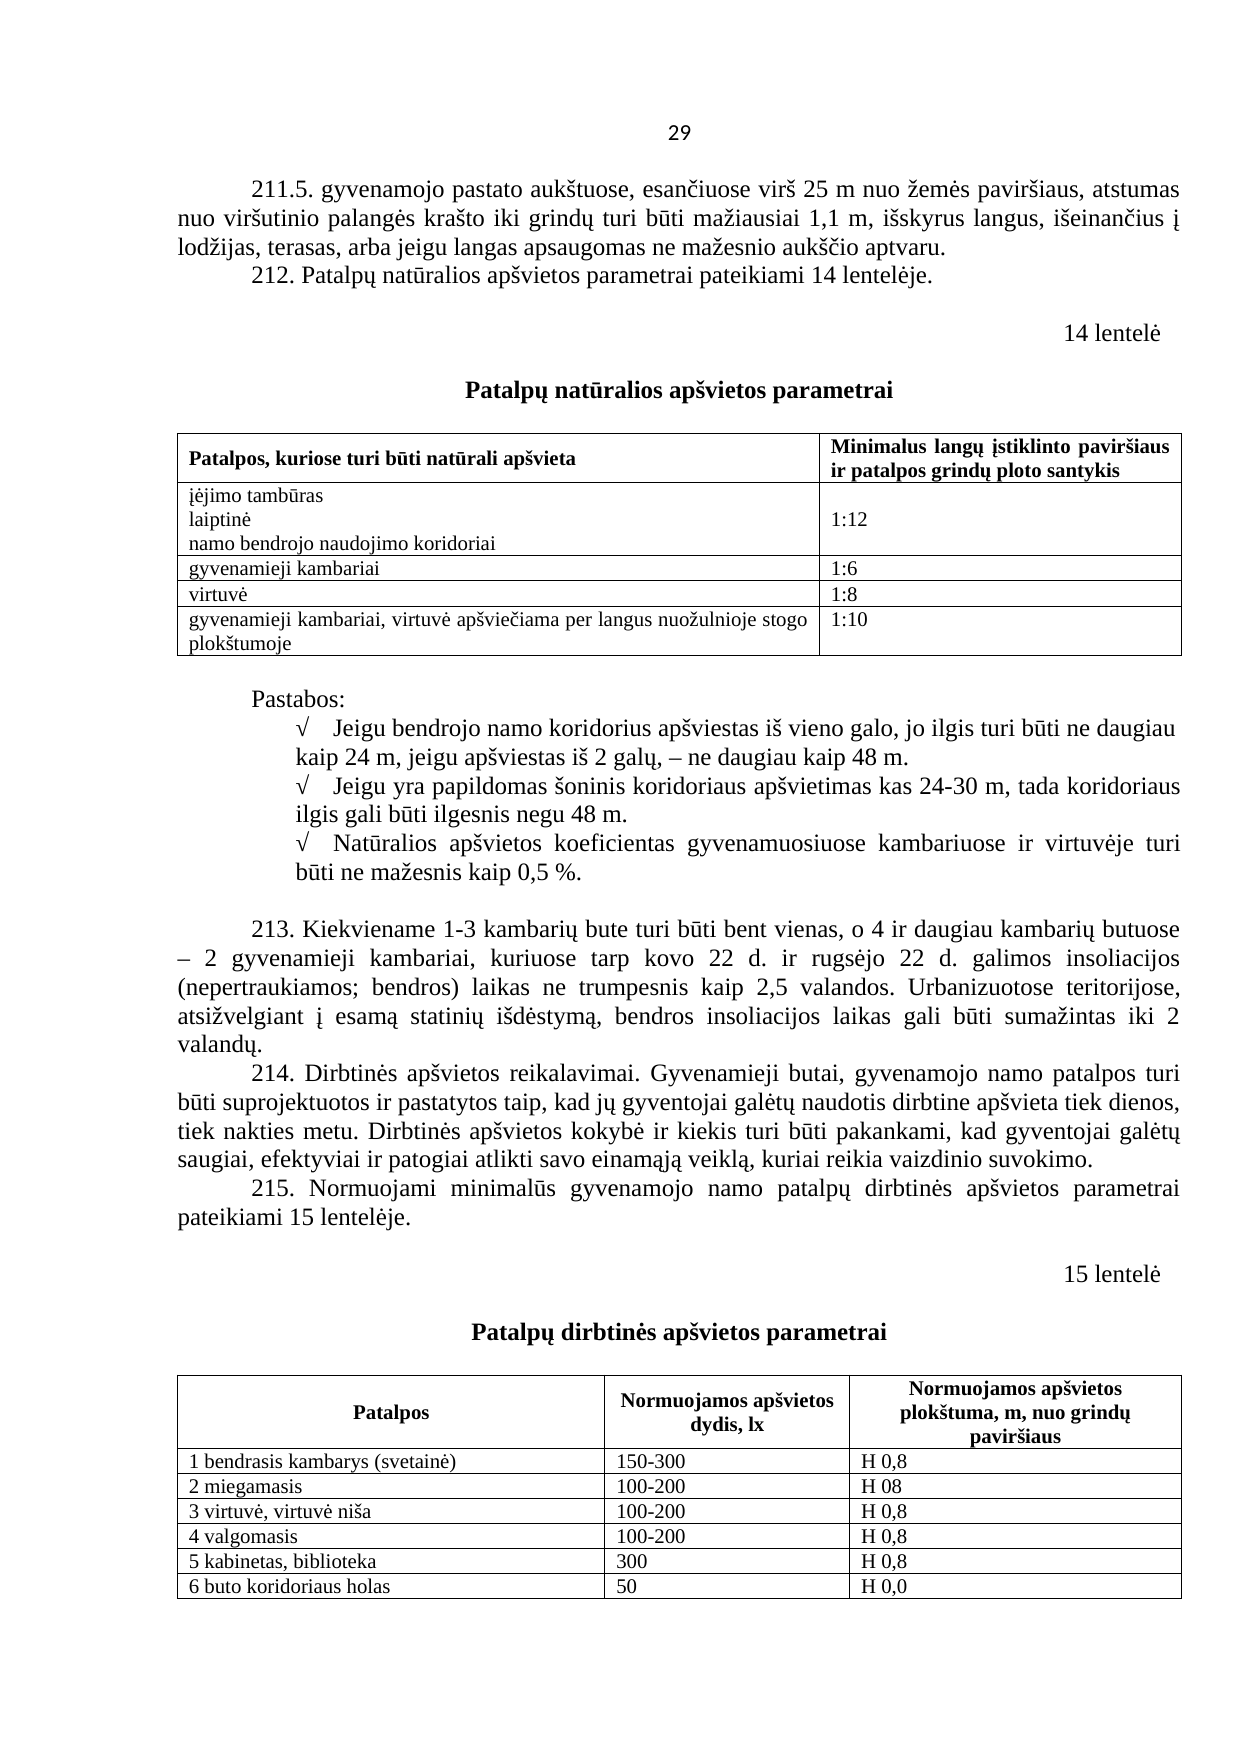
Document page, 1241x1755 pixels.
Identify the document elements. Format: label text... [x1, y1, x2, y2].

text 214. Dirbtinės apšvietos reikalavimai. Gyvenamieji butai, gyvenamojo namo patalpos turi būti suprojektuotos ir pastatytos taip, kad jų gyventojai galėtų naudotis dirbtine apšvieta tiek dienos, tiek nakties metu. Dirbtinės apšvietos kokybė ir kiekis turi būti pakankami, kad gyventojai galėtų saugiai, efektyviai ir patogiai atlikti savo einamąją veiklą, kuriai reikia vaizdinio suvokimo. [177, 1058, 1181, 1173]
table_cell 1:8 [820, 581, 1181, 606]
table_cell 3 virtuvė, virtuvė niša [178, 1499, 604, 1523]
text 15 lentelė [177, 1259, 1181, 1288]
text √ Jeigu yra papildomas šoninis koridoriaus apšvietimas kas 24-30 m, tada koridoriaus ilgis gali būti ilgesnis negu 48 m. [295, 771, 1181, 828]
table_cell 100-200 [605, 1524, 849, 1548]
table_cell 1:10 [820, 607, 1181, 655]
text √ Natūralios apšvietos koeficientas gyvenamuosiuose kambariuose ir virtuvėje turi būti ne mažesnis kaip 0,5 %. [295, 828, 1181, 886]
table_cell 1:6 [820, 556, 1181, 580]
table_header Normuojamos apšvietos plokštuma, m, nuo grindų paviršiaus [850, 1376, 1181, 1448]
table_cell H 0,0 [850, 1574, 1181, 1598]
text Pastabos: [177, 684, 1181, 713]
table_cell 2 miegamasis [178, 1474, 604, 1498]
table_header Patalpos, kuriose turi būti natūrali apšvieta [178, 434, 819, 482]
table_cell 50 [605, 1574, 849, 1598]
table_cell 6 buto koridoriaus holas [178, 1574, 604, 1598]
table_cell 150-300 [605, 1449, 849, 1473]
table_cell 100-200 [605, 1499, 849, 1523]
table_cell virtuvė [178, 581, 819, 606]
table_cell 100-200 [605, 1474, 849, 1498]
text 211.5. gyvenamojo pastato aukštuose, esančiuose virš 25 m nuo žemės paviršiaus, atstumas nuo viršutinio palangės krašto iki grindų turi būti mažiausiai 1,1 m, išskyrus langus, išeinančius į lodžijas, terasas, arba jeigu langas apsaugomas ne mažesnio aukščio aptvaru. [177, 174, 1181, 260]
table_cell gyvenamieji kambariai, virtuvė apšviečiama per langus nuožulnioje stogo plokštumoje [178, 607, 819, 655]
table_header Patalpos [178, 1376, 604, 1448]
table_cell H 08 [850, 1474, 1181, 1498]
table_cell H 0,8 [850, 1499, 1181, 1523]
table_cell 1 bendrasis kambarys (svetainė) [178, 1449, 604, 1473]
text √ Jeigu bendrojo namo koridorius apšviestas iš vieno galo, jo ilgis turi būti ne daugiau kaip 24 m, jeigu apšviestas iš 2 galų, – ne daugiau kaip 48 m. [295, 713, 1181, 771]
table_cell H 0,8 [850, 1449, 1181, 1473]
text 14 lentelė [177, 318, 1181, 347]
table_header Minimalus langų įstiklinto paviršiaus ir patalpos grindų ploto santykis [820, 434, 1181, 482]
table_cell 4 valgomasis [178, 1524, 604, 1548]
table_cell 1:12 [820, 483, 1181, 555]
table_cell 5 kabinetas, biblioteka [178, 1549, 604, 1573]
table_cell H 0,8 [850, 1549, 1181, 1573]
table_cell gyvenamieji kambariai [178, 556, 819, 580]
table_cell įėjimo tambūras laiptinė namo bendrojo naudojimo koridoriai [178, 483, 819, 555]
text 215. Normuojami minimalūs gyvenamojo namo patalpų dirbtinės apšvietos parametrai pateikiami 15 lentelėje. [177, 1173, 1181, 1231]
table_cell 300 [605, 1549, 849, 1573]
text 212. Patalpų natūralios apšvietos parametrai pateikiami 14 lentelėje. [177, 260, 1181, 289]
table_header Normuojamos apšvietos dydis, lx [605, 1376, 849, 1448]
table_cell H 0,8 [850, 1524, 1181, 1548]
text 213. Kiekviename 1-3 kambarių bute turi būti bent vienas, o 4 ir daugiau kambarių butuose – 2 gyvenamieji kambariai, kuriuose tarp kovo 22 d. ir rugsėjo 22 d. galimos insoliacijos (nepertraukiamos; bendros) laikas ne trumpesnis kaip 2,5 valandos. Urbanizuotose teritorijose, atsižvelgiant į esamą statinių išdėstymą, bendros insoliacijos laikas gali būti sumažintas iki 2 valandų. [177, 914, 1181, 1058]
text Patalpų natūralios apšvietos parametrai [177, 375, 1181, 404]
text Patalpų dirbtinės apšvietos parametrai [177, 1317, 1181, 1346]
